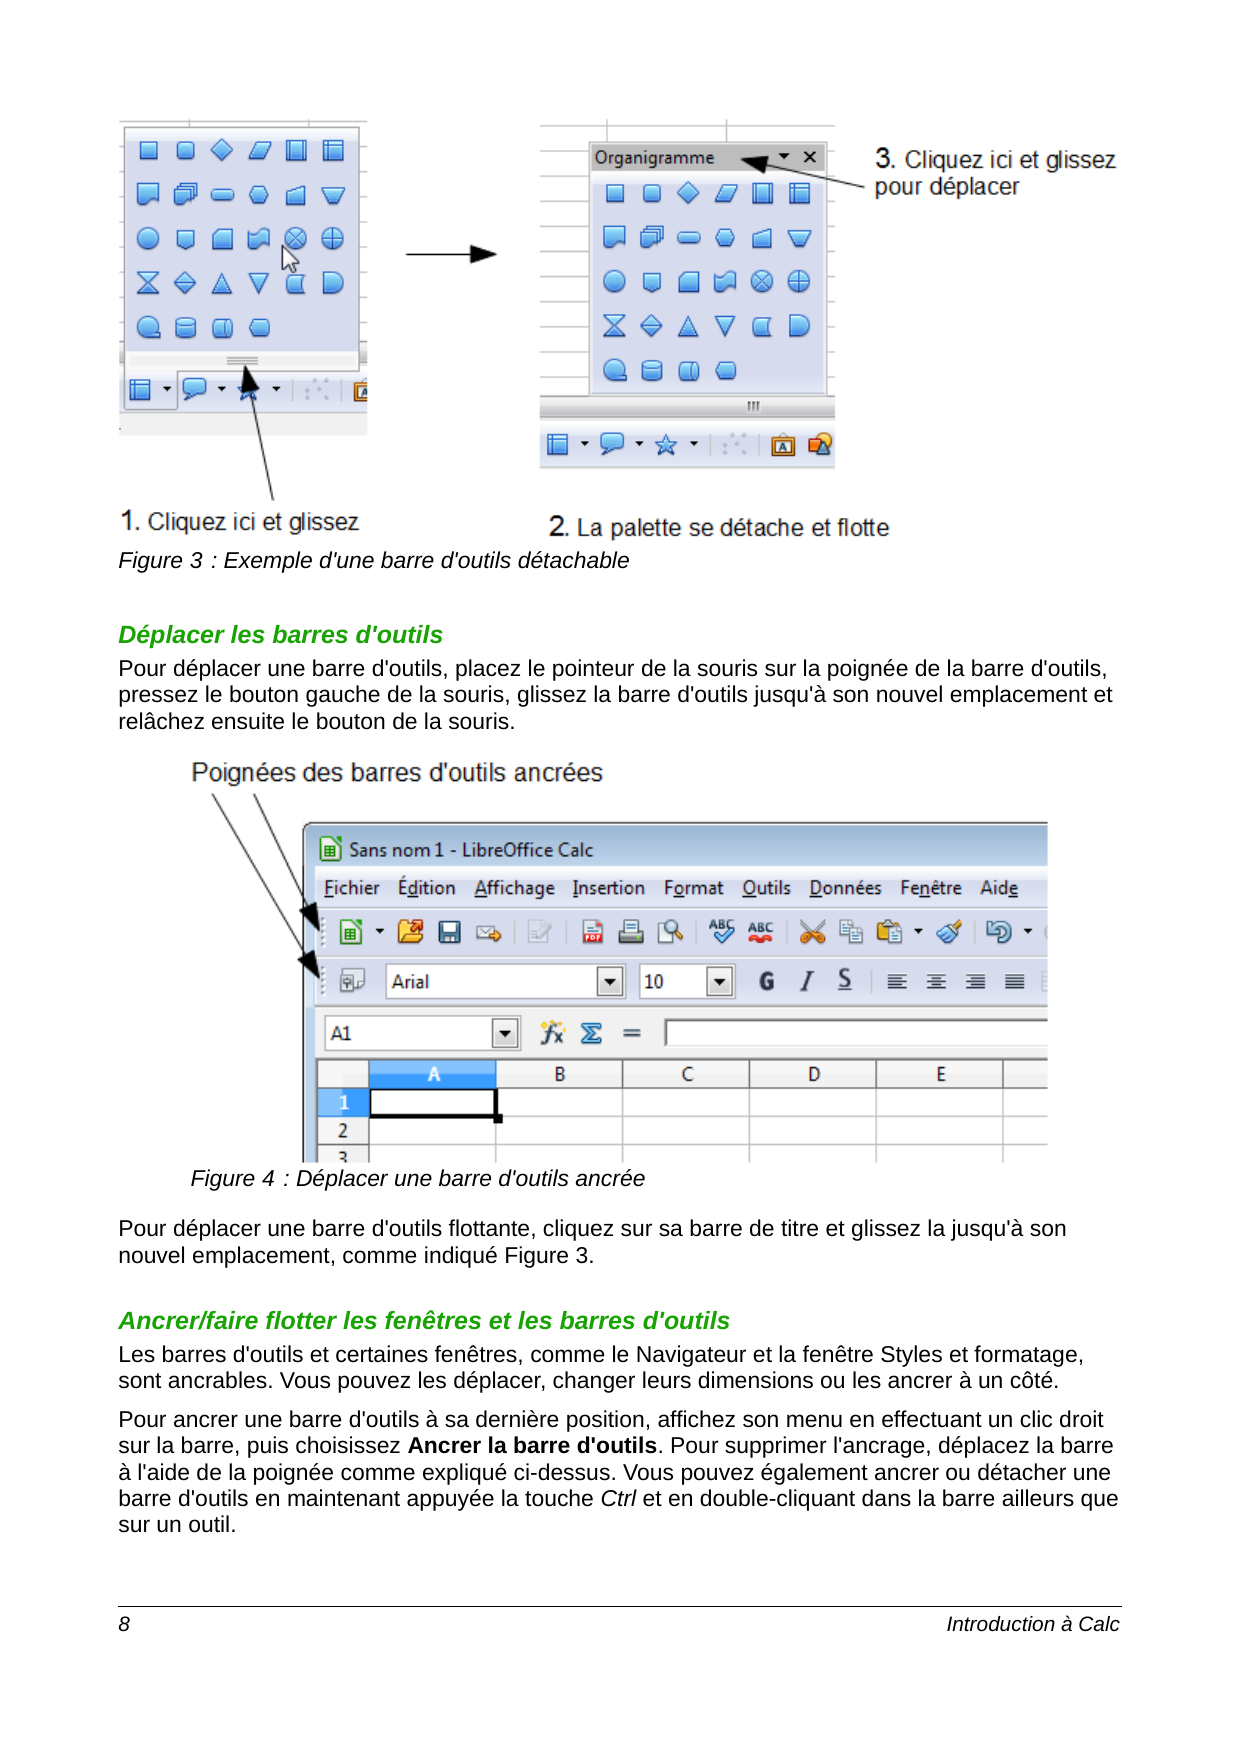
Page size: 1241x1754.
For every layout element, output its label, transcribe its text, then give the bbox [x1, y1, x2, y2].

text Pour déplacer une barre d'outils flottante, cliquez sur sa barre de titre et glissez la jusqu'à son nouvel emplacement, comme indiqué Figure 3. [118, 1215, 1122, 1268]
text Pour ancrer une barre d'outils à sa dernière position, affichez son menu en effectuant un clic droit sur la barre, puis choisissez Ancrer la barre d'outils. Pour supprimer l'ancrage, déplacez la barre à l'aide de la poignée comme expliqué ci-dessus. Vous pouvez également ancrer ou détacher une barre d'outils en maintenant appuyée la touche Ctrl et en double-cliquant dans la barre ailleurs que sur un outil. [118, 1406, 1122, 1538]
text Les barres d'outils et certaines fenêtres, comme le Navigateur et la fenêtre Styles et formatage, sont ancrables. Vous pouvez les déplacer, changer leurs dimensions ou les ancrer à un côté. [118, 1341, 1122, 1393]
subtitle Ancrer/faire flotter les fenêtres et les barres d'outils [118, 1306, 1122, 1334]
picture [190, 759, 1050, 1166]
text Pour déplacer une barre d'outils, placez le pointeur de la souris sur la poignée de la barre d'outils, pressez le bouton gauche de la souris, glissez la barre d'outils jusqu'à son nouvel emplacement et relâchez ensuite le bouton de la souris. [118, 655, 1122, 734]
subtitle Déplacer les barres d'outils [118, 620, 1122, 649]
text Figure 4 : Déplacer une barre d'outils ancrée [190, 1166, 1050, 1192]
picture [118, 118, 1123, 548]
text Figure 3 : Exemple d'une barre d'outils détachable [118, 548, 1122, 573]
